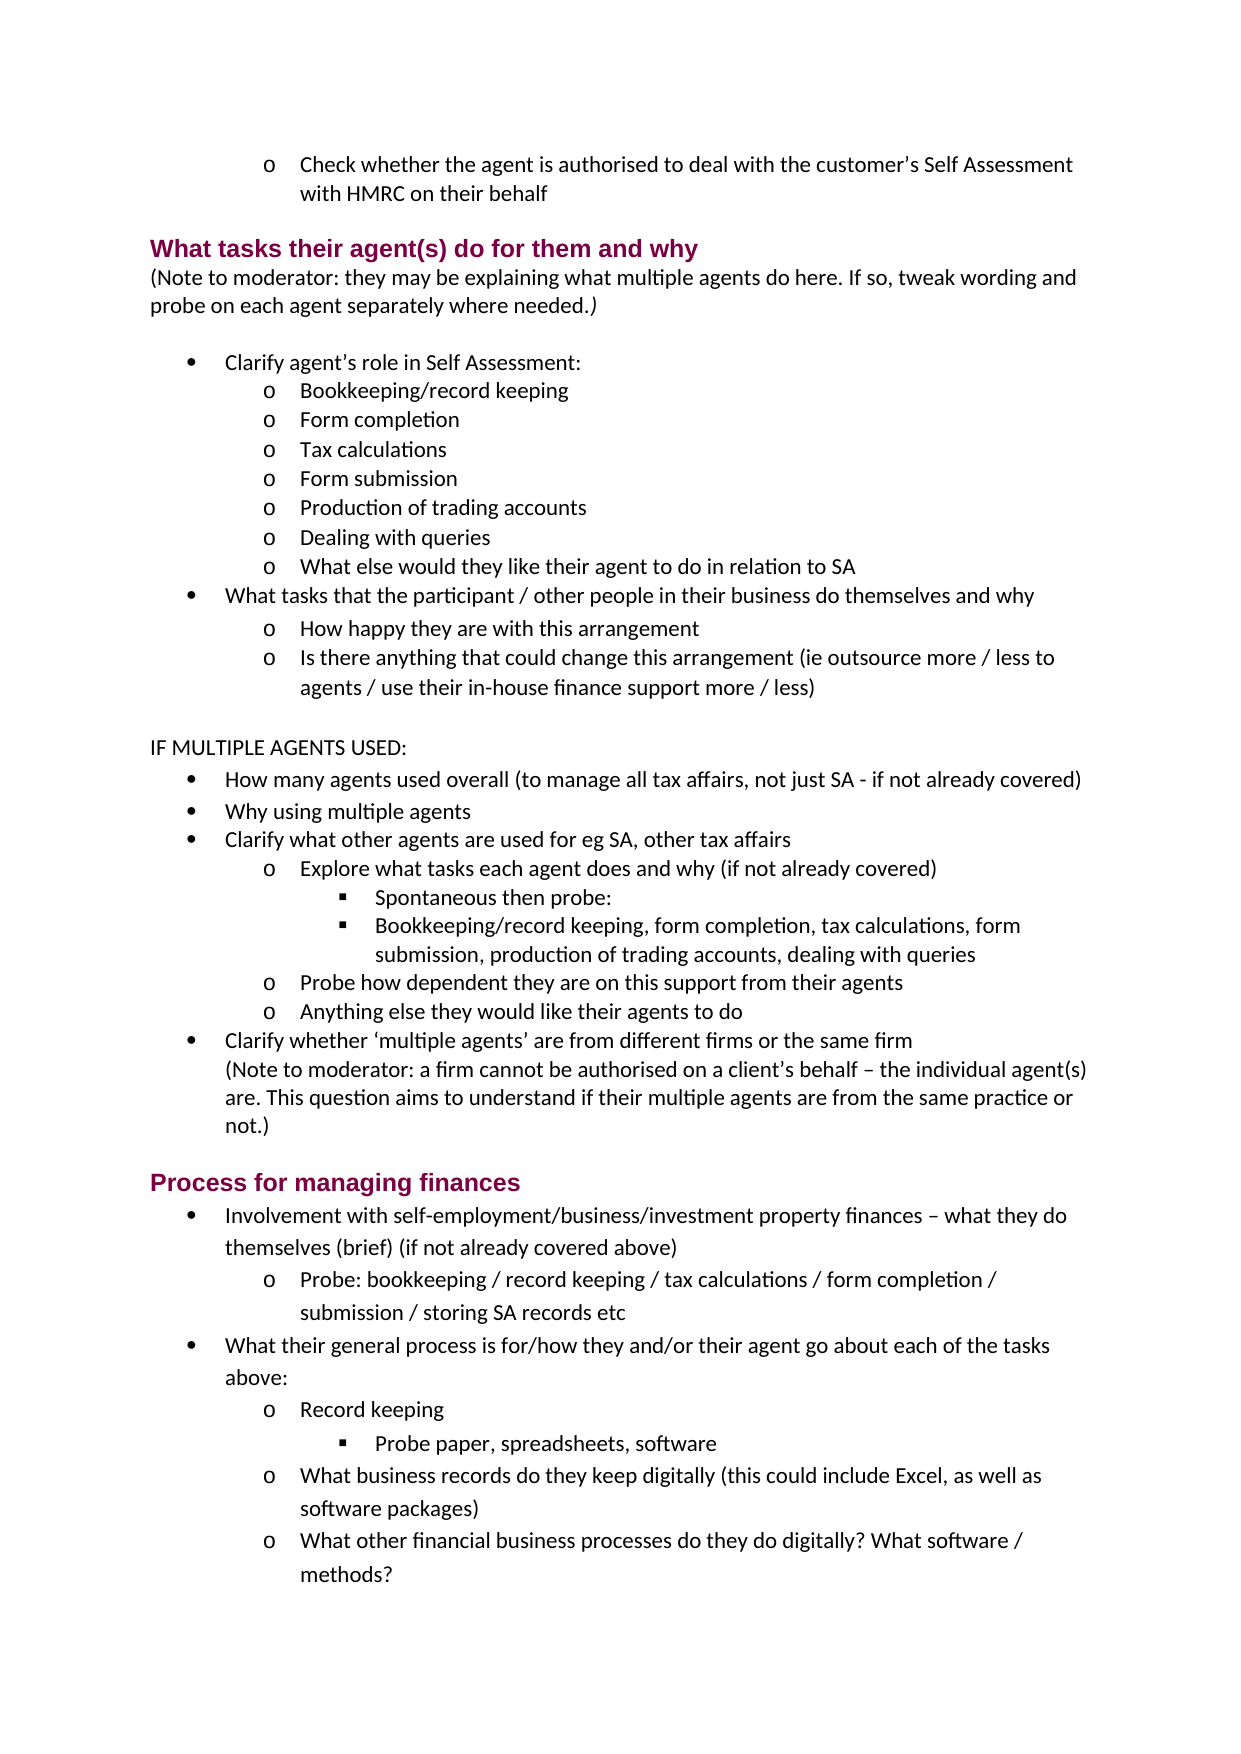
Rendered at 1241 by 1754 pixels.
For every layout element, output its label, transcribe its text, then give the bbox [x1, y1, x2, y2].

list Probe: bookkeeping / record keeping / tax calculations / form completion / submission / storing SA records etc [262, 1265, 1090, 1327]
list Probe paper, spreadsheets, software [337, 1429, 1090, 1457]
list Tax calculations [262, 435, 1090, 464]
list How many agents used overall (to manage all tax affairs, not just SA - if not already covered) [187, 765, 1090, 793]
list Spontaneous then probe: [337, 883, 1090, 911]
text Process for managing finances [150, 1168, 1090, 1197]
list Anything else they would like their agents to do [262, 997, 1090, 1026]
list Why using multiple agents [187, 797, 1090, 825]
list Record keeping [262, 1395, 1090, 1424]
list What business records do they keep digitally (this could include Excel, as well as software packages) [262, 1461, 1090, 1522]
list What their general process is for/how they and/or their agent go about each of the tasks above: [187, 1331, 1090, 1391]
list Bookkeeping/record keeping [262, 376, 1090, 405]
list Involvement with self-employment/business/investment property finances – what they do themselves (brief) (if not already covered above) [187, 1201, 1090, 1261]
list Production of trading accounts [262, 493, 1090, 523]
list What other financial business processes do they do digitally? What software / methods? [262, 1526, 1090, 1588]
list Is there anything that could change this arrangement (ie outsource more / less to agents / use their in-house finance support more / less) [262, 643, 1090, 701]
list Probe how dependent they are on this support from their agents [262, 968, 1090, 997]
list Form submission [262, 464, 1090, 493]
list Bookkeeping/record keeping, form completion, tax calculations, form submission, production of trading accounts, dealing with queries [337, 911, 1090, 968]
list Clarify whether ‘multiple agents’ are from different firms or the same firm (Note to moderator: a firm cannot be authorised on a client’s behalf – the individual agent(s) are. This question aims to understand if their multiple agents are from the same practice or not.) [187, 1027, 1090, 1139]
list Clarify what other agents are used for eg SA, other tax affairs [187, 826, 1090, 854]
list What tasks that the participant / other people in their business do themselves and why [187, 582, 1090, 610]
list How happy they are with this arrangement [262, 614, 1090, 643]
list What else would they like their agent to do in relation to SA [262, 552, 1090, 581]
list Check whether the agent is authorised to deal with the customer’s Self Assessment with HMRC on their behalf [262, 150, 1090, 234]
list Form completion [262, 405, 1090, 434]
list Dealing with queries [262, 523, 1090, 552]
text What tasks their agent(s) do for them and why (Note to moderator: they may be explaining what multiple agents do here. If so, tweak wording and probe on each agent separately where needed.) [150, 234, 1090, 319]
list Explore what tasks each agent does and why (if not already covered) [262, 854, 1090, 883]
text IF MULTIPLE AGENTS USED: [150, 733, 1090, 761]
list Clarify agent’s role in Self Assessment: [187, 348, 1090, 376]
